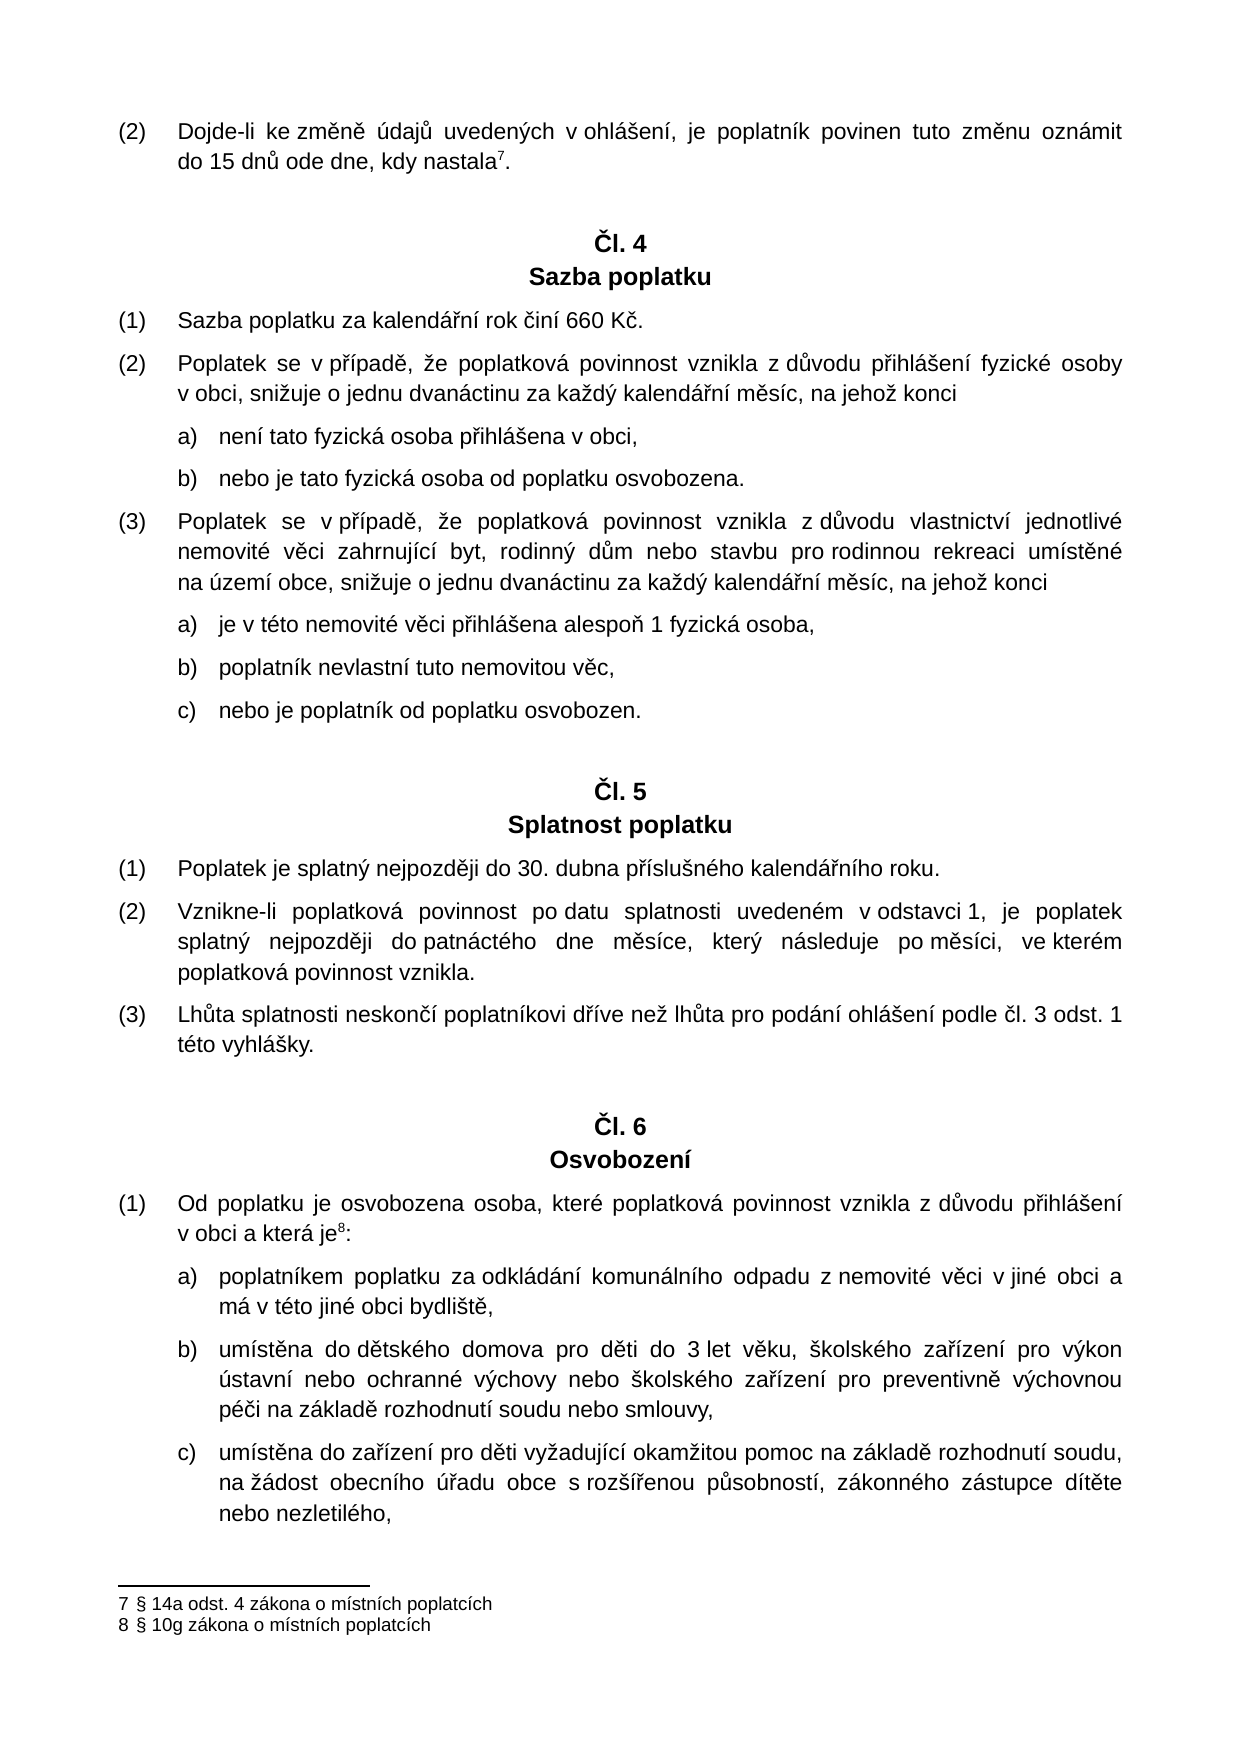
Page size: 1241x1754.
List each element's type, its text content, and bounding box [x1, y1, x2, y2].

list poplatník nevlastní tuto nemovitou věc, [177, 654, 1122, 680]
list umístěna do zařízení pro děti vyžadující okamžitou pomoc na základě rozhodnutí soudu, na žádost obecního úřadu obce s rozšířenou působností, zákonného zástupce dítěte nebo nezletilého, [177, 1439, 1122, 1526]
list Sazba poplatku za kalendářní rok činí 660 Kč. [118, 307, 1122, 333]
list není tato fyzická osoba přihlášena v obci, [177, 423, 1122, 449]
subtitle Čl. 5 Splatnost poplatku [118, 777, 1122, 839]
list nebo je poplatník od poplatku osvobozen. [177, 697, 1122, 723]
subtitle Čl. 4 Sazba poplatku [118, 228, 1122, 290]
list Od poplatku je osvobozena osoba, které poplatková povinnost vznikla z důvodu přihlášení v obci a která je: [118, 1190, 1122, 1247]
list Poplatek je splatný nejpozději do 30. dubna příslušného kalendářního roku. [118, 855, 1122, 882]
list Poplatek se v případě, že poplatková povinnost vznikla z důvodu vlastnictví jednotlivé nemovité věci zahrnující byt, rodinný dům nebo stavbu pro rodinnou rekreaci umístěné na území obce, snižuje o jednu dvanáctinu za každý kalendářní měsíc, na jehož konci [118, 508, 1122, 595]
list Dojde-li ke změně údajů uvedených v ohlášení, je poplatník povinen tuto změnu oznámit do 15 dnů ode dne, kdy nastala. [118, 118, 1122, 175]
list nebo je tato fyzická osoba od poplatku osvobozena. [177, 465, 1122, 492]
list umístěna do dětského domova pro děti do 3 let věku, školského zařízení pro výkon ústavní nebo ochranné výchovy nebo školského zařízení pro preventivně výchovnou péči na základě rozhodnutí soudu nebo smlouvy, [177, 1336, 1122, 1423]
subtitle Čl. 6 Osvobození [118, 1112, 1122, 1173]
list Lhůta splatnosti neskončí poplatníkovi dříve než lhůta pro podání ohlášení podle čl. 3 odst. 1 této vyhlášky. [118, 1001, 1122, 1058]
list je v této nemovité věci přihlášena alespoň 1 fyzická osoba, [177, 611, 1122, 638]
list Poplatek se v případě, že poplatková povinnost vznikla z důvodu přihlášení fyzické osoby v obci, snižuje o jednu dvanáctinu za každý kalendářní měsíc, na jehož konci [118, 350, 1122, 406]
list § 14a odst. 4 zákona o místních poplatcích [118, 1592, 1122, 1614]
list poplatníkem poplatku za odkládání komunálního odpadu z nemovité věci v jiné obci a má v této jiné obci bydliště, [177, 1263, 1122, 1320]
list § 10g zákona o místních poplatcích [118, 1614, 1122, 1635]
list Vznikne-li poplatková povinnost po datu splatnosti uvedeném v odstavci 1, je poplatek splatný nejpozději do patnáctého dne měsíce, který následuje po měsíci, ve kterém poplatková povinnost vznikla. [118, 898, 1122, 985]
